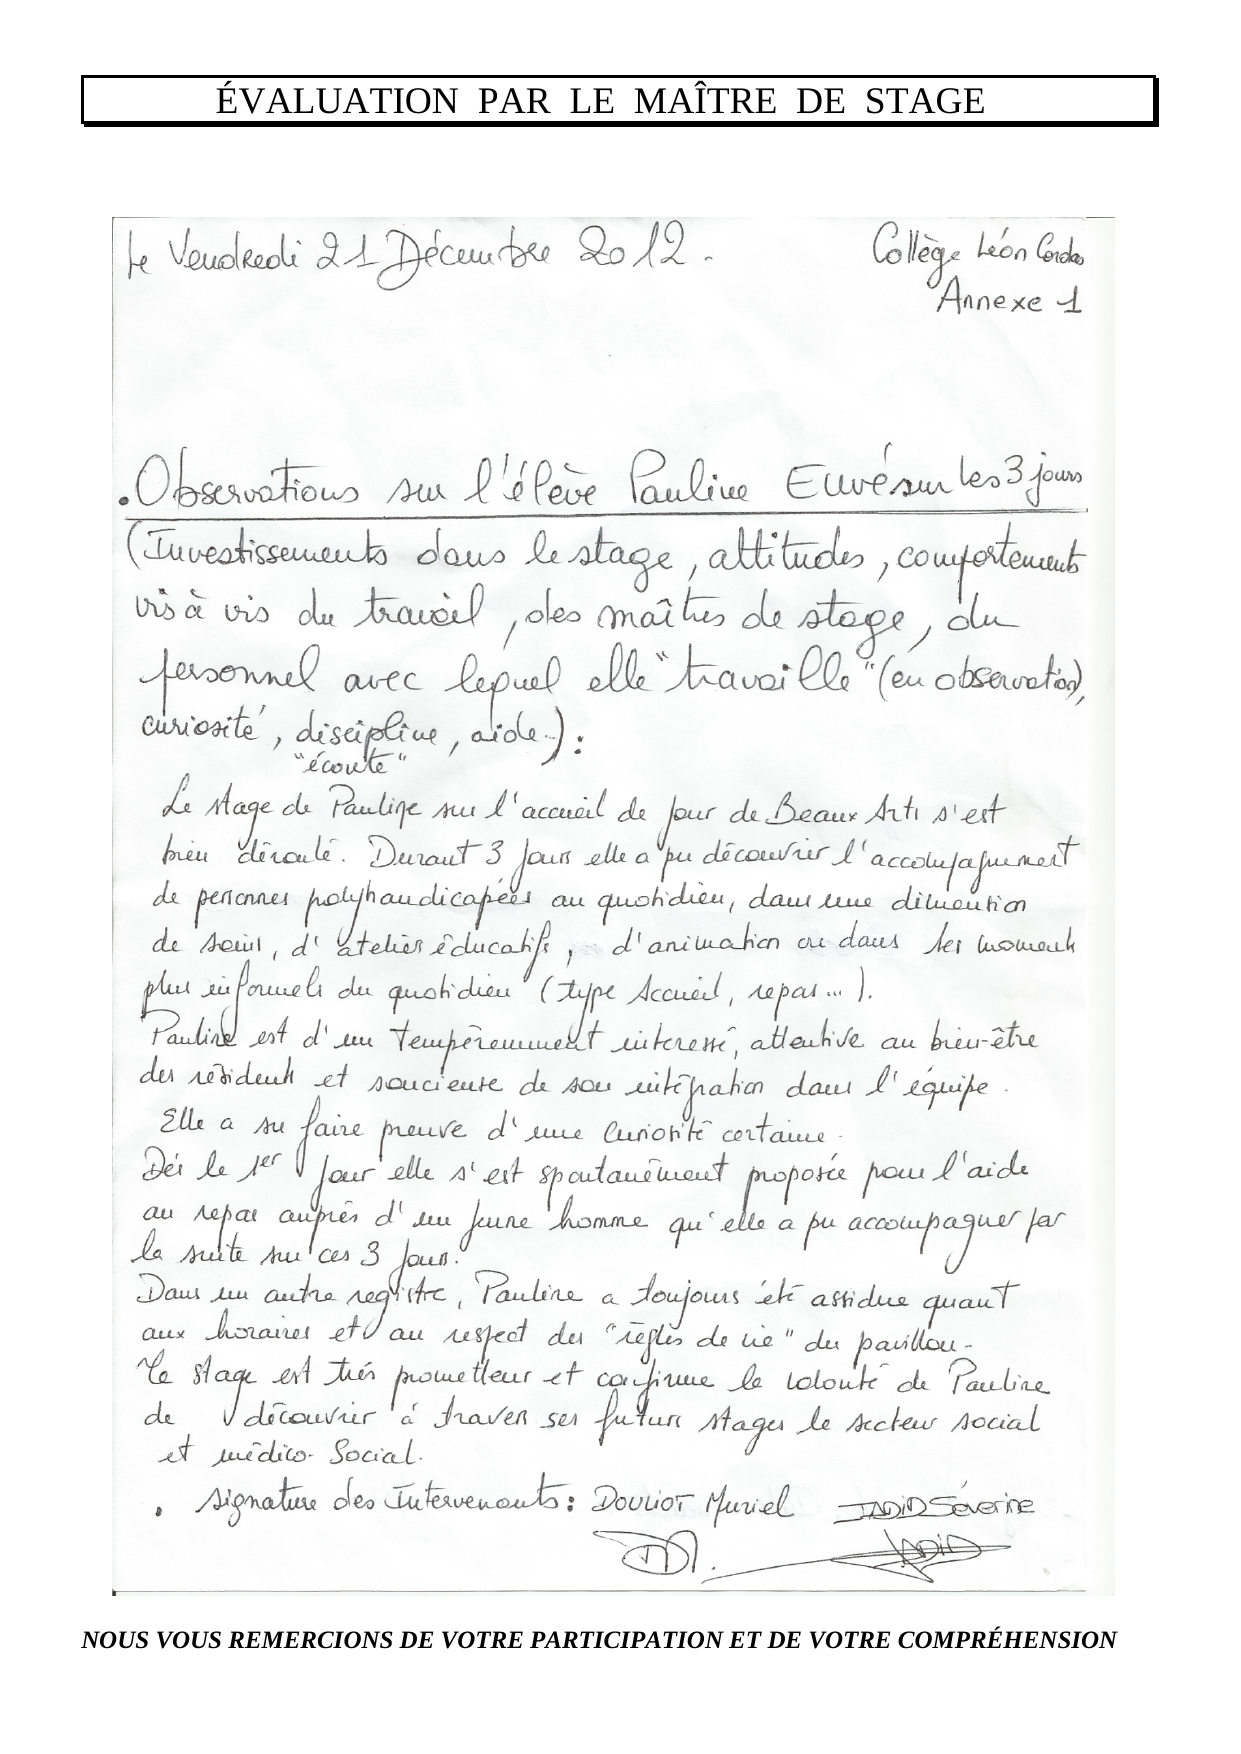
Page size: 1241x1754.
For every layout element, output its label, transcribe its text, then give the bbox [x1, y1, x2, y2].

text NOUS VOUS REMERCIONS DE VOTRE PARTICIPATION ET DE VOTRE COMPRÉHENSION [81, 1625, 1159, 1653]
text ÉVALUATION PAR LE MAÎTRE DE STAGE [84, 78, 1153, 121]
